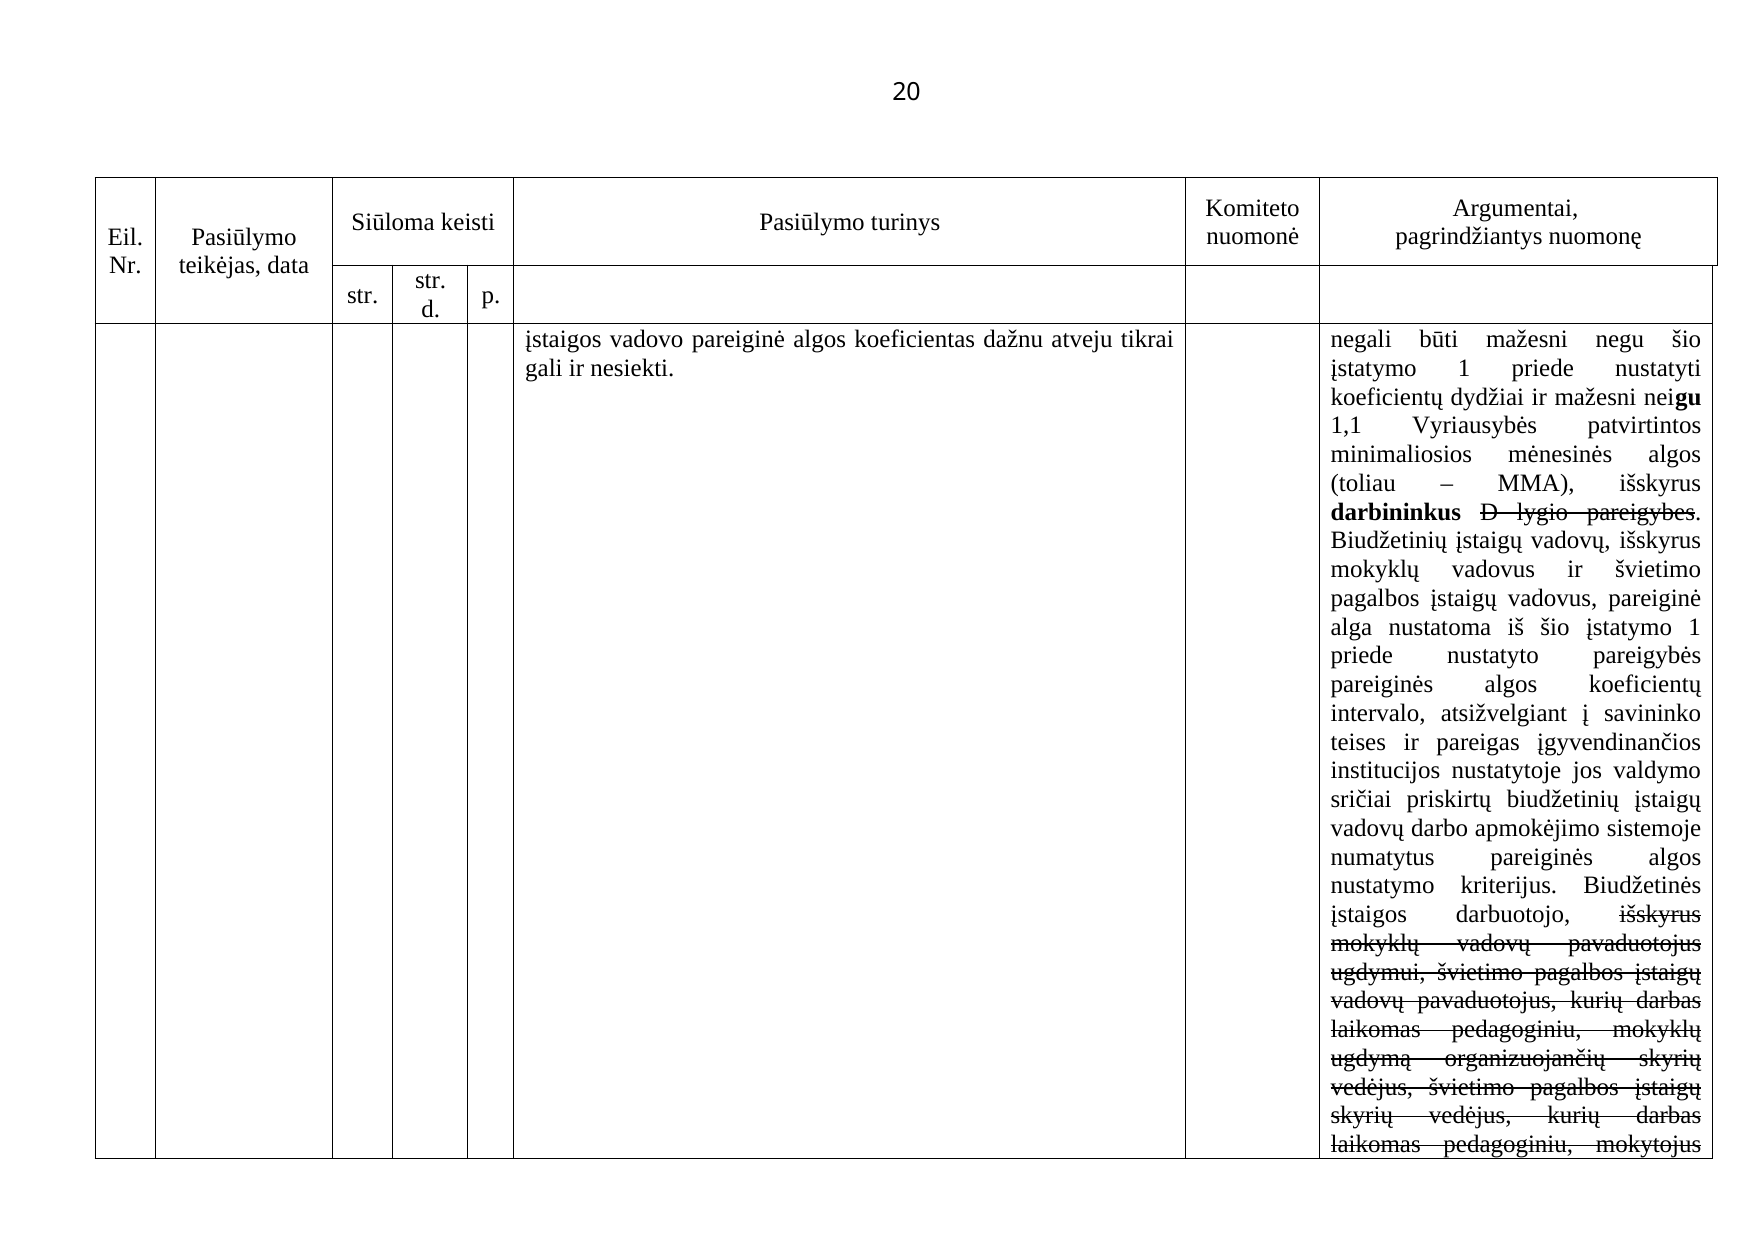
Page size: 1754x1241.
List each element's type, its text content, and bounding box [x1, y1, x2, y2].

table_cell [1320, 266, 1712, 323]
table_cell [96, 324, 155, 1158]
table_cell str. d. [393, 266, 467, 323]
table_cell [1713, 323, 1718, 1158]
table_header Pasiūlymo teikėjas, data [156, 178, 332, 323]
table_header Komiteto nuomonė [1186, 178, 1319, 264]
table_cell negali būti mažesni negu šio įstatymo 1 priede nustatyti koeficientų dydžiai ir mažesni neigu 1,1 Vyriausybės patvirtintos minimaliosios mėnesinės algos (toliau – MMA), išskyrus darbininkus D lygio pareigybes. Biudžetinių įstaigų vadovų, išskyrus mokyklų vadovus ir švietimo pagalbos įstaigų vadovus, pareiginė alga nustatoma iš šio įstatymo 1 priede nustatyto pareigybės pareiginės algos koeficientų intervalo, atsižvelgiant į savininko teises ir pareigas įgyvendinančios institucijos nustatytoje jos valdymo sričiai priskirtų biudžetinių įstaigų vadovų darbo apmokėjimo sistemoje numatytus pareiginės algos nustatymo kriterijus. Biudžetinės įstaigos darbuotojo, išskyrus mokyklų vadovų pavaduotojus ugdymui, švietimo pagalbos įstaigų vadovų pavaduotojus, kurių darbas laikomas pedagoginiu, mokyklų ugdymą organizuojančių skyrių vedėjus, švietimo pagalbos įstaigų skyrių vedėjus, kurių darbas laikomas pedagoginiu, mokytojus [1320, 324, 1712, 1158]
table_header Pasiūlymo turinys [514, 178, 1185, 264]
table_cell [393, 324, 467, 1158]
table_header Argumentai, pagrindžiantys nuomonę [1320, 178, 1717, 264]
table_header Siūloma keisti [333, 178, 513, 264]
table_cell [1186, 324, 1319, 1158]
table_cell p. [468, 266, 513, 323]
table_cell [1713, 266, 1718, 323]
table_cell [1186, 266, 1319, 323]
table_cell [468, 324, 513, 1158]
table_cell str. [333, 266, 392, 323]
table_header Eil. Nr. [96, 178, 155, 323]
table_cell [333, 324, 392, 1158]
table_cell [156, 324, 332, 1158]
table_cell [514, 266, 1185, 323]
table_cell įstaigos vadovo pareiginė algos koeficientas dažnu atveju tikrai gali ir nesiekti. [514, 324, 1185, 1158]
